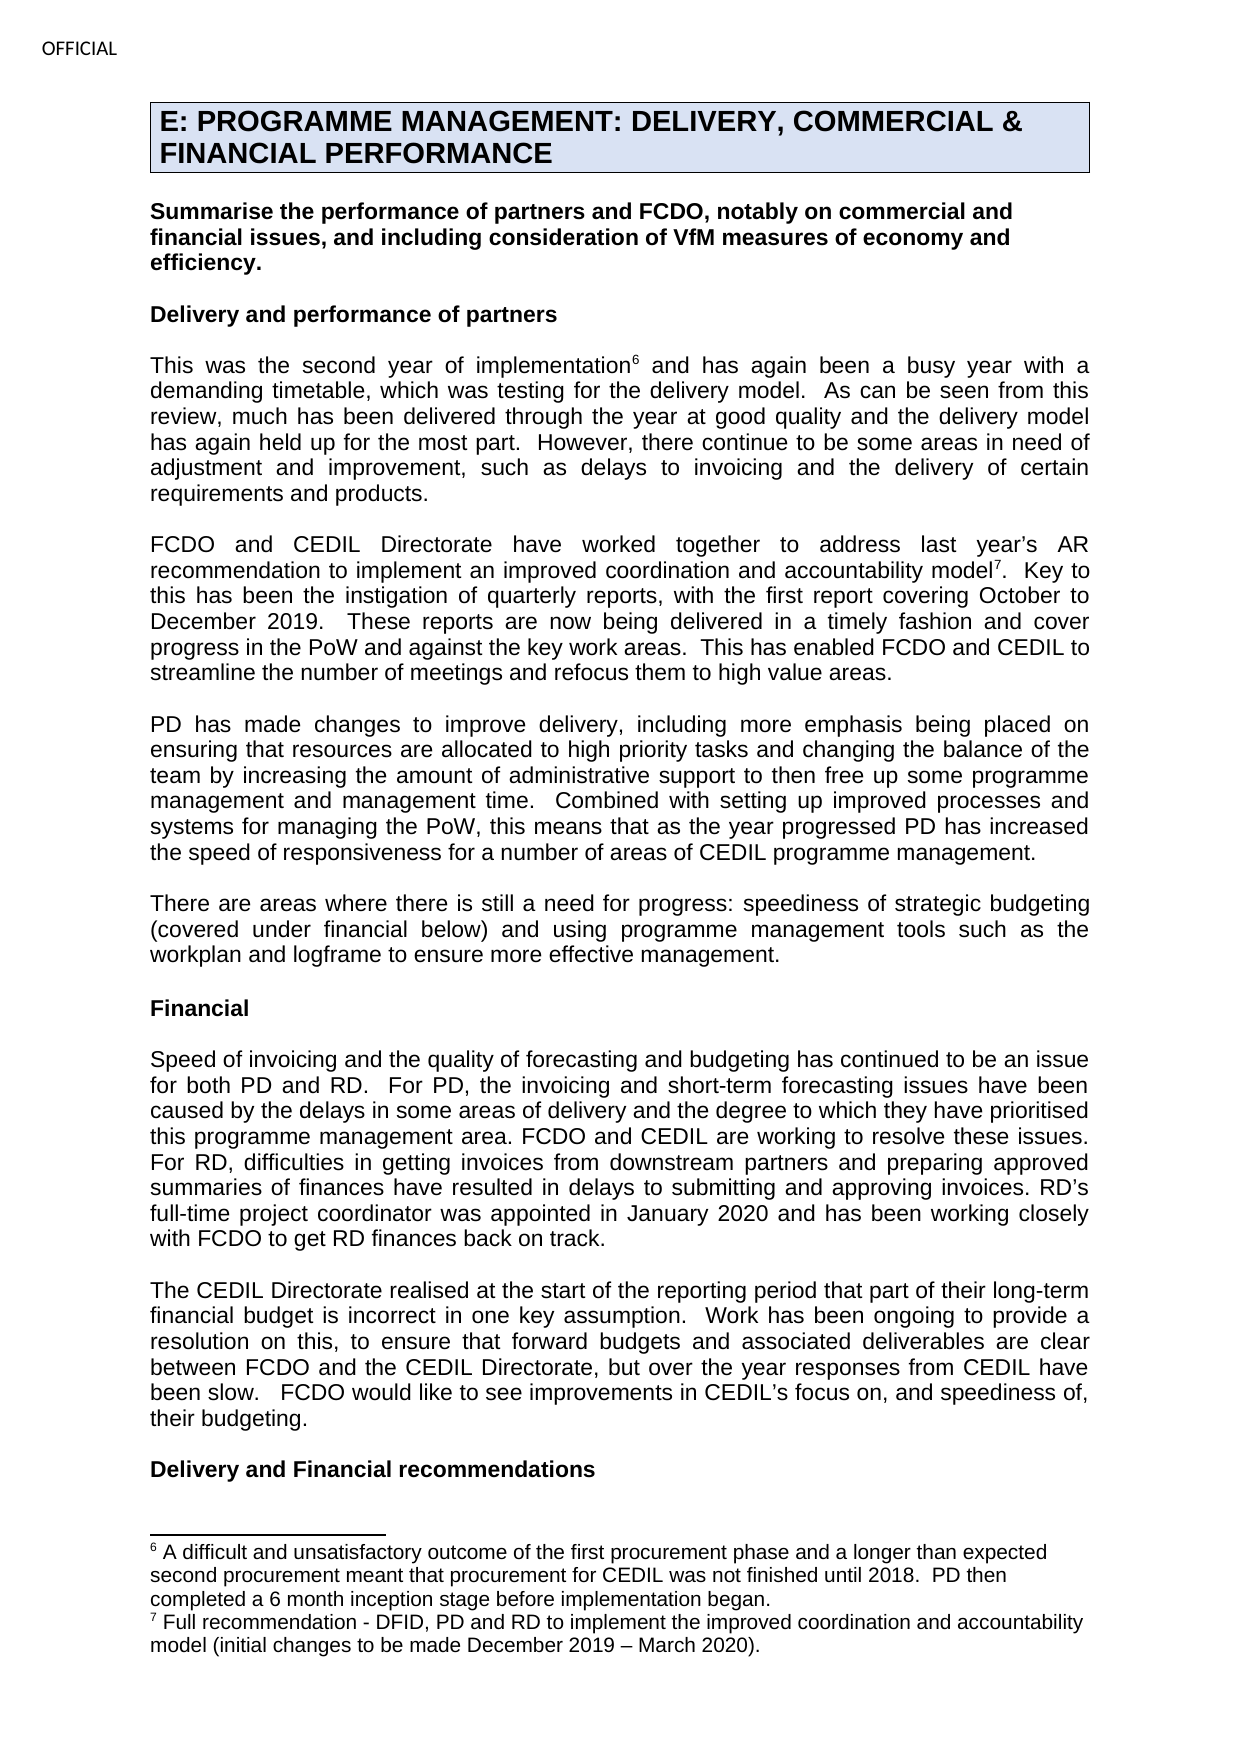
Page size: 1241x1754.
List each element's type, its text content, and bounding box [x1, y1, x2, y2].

text The CEDIL Directorate realised at the start of the reporting period that part of their long-term financial budget is incorrect in one key assumption. Work has been ongoing to provide a resolution on this, to ensure that forward budgets and associated deliverables are clear between FCDO and the CEDIL Directorate, but over the year responses from CEDIL have been slow. FCDO would like to see improvements in CEDIL’s focus on, and speediness of, their budgeting. [150, 1277, 1090, 1431]
text This was the second year of implementation and has again been a busy year with a demanding timetable, which was testing for the delivery model. As can be seen from this review, much has been delivered through the year at good quality and the delivery model has again held up for the most part. However, there continue to be some areas in need of adjustment and improvement, such as delays to invoicing and the delivery of certain requirements and products. [150, 352, 1090, 506]
text A difficult and unsatisfactory outcome of the first procurement phase and a longer than expected second procurement meant that procurement for CEDIL was not finished until 2018. PD then completed a 6 month inception stage before implementation began. [150, 1541, 1090, 1610]
text PD has made changes to improve delivery, including more emphasis being placed on ensuring that resources are allocated to high priority tasks and changing the balance of the team by increasing the amount of administrative support to then free up some programme management and management time. Combined with setting up improved processes and systems for managing the PoW, this means that as the year progressed PD has increased the speed of responsiveness for a number of areas of CEDIL programme management. [150, 711, 1090, 865]
text There are areas where there is still a need for progress: speediness of strategic budgeting (covered under financial below) and using programme management tools such as the workplan and logframe to ensure more effective management. [150, 891, 1090, 967]
text Delivery and Financial recommendations [150, 1457, 1090, 1482]
text Speed of invoicing and the quality of forecasting and budgeting has continued to be an issue for both PD and RD. For PD, the invoicing and short-term forecasting issues have been caused by the delays in some areas of delivery and the degree to which they have prioritised this programme management area. FCDO and CEDIL are working to resolve these issues. For RD, difficulties in getting invoices from downstream partners and preparing approved summaries of finances have resulted in delays to submitting and approving invoices. RD’s full-time project coordinator was appointed in January 2020 and has been working closely with FCDO to get RD finances back on track. [150, 1047, 1090, 1252]
text FCDO and CEDIL Directorate have worked together to address last year’s AR recommendation to implement an improved coordination and accountability model. Key to this has been the instigation of quarterly reports, with the first report covering October to December 2019. These reports are now being delivered in a timely fashion and cover progress in the PoW and against the key work areas. This has enabled FCDO and CEDIL to streamline the number of meetings and refocus them to high value areas. [150, 532, 1090, 686]
text E: PROGRAMME MANAGEMENT: DELIVERY, COMMERCIAL & FINANCIAL PERFORMANCE [151, 103, 1089, 172]
text Financial [150, 995, 1090, 1021]
text Summarise the performance of partners and FCDO, notably on commercial and financial issues, and including consideration of VfM measures of economy and efficiency. [150, 199, 1090, 276]
text Full recommendation - DFID, PD and RD to implement the improved coordination and accountability model (initial changes to be made December 2019 – March 2020). [150, 1610, 1090, 1657]
text Delivery and performance of partners [150, 301, 1090, 327]
